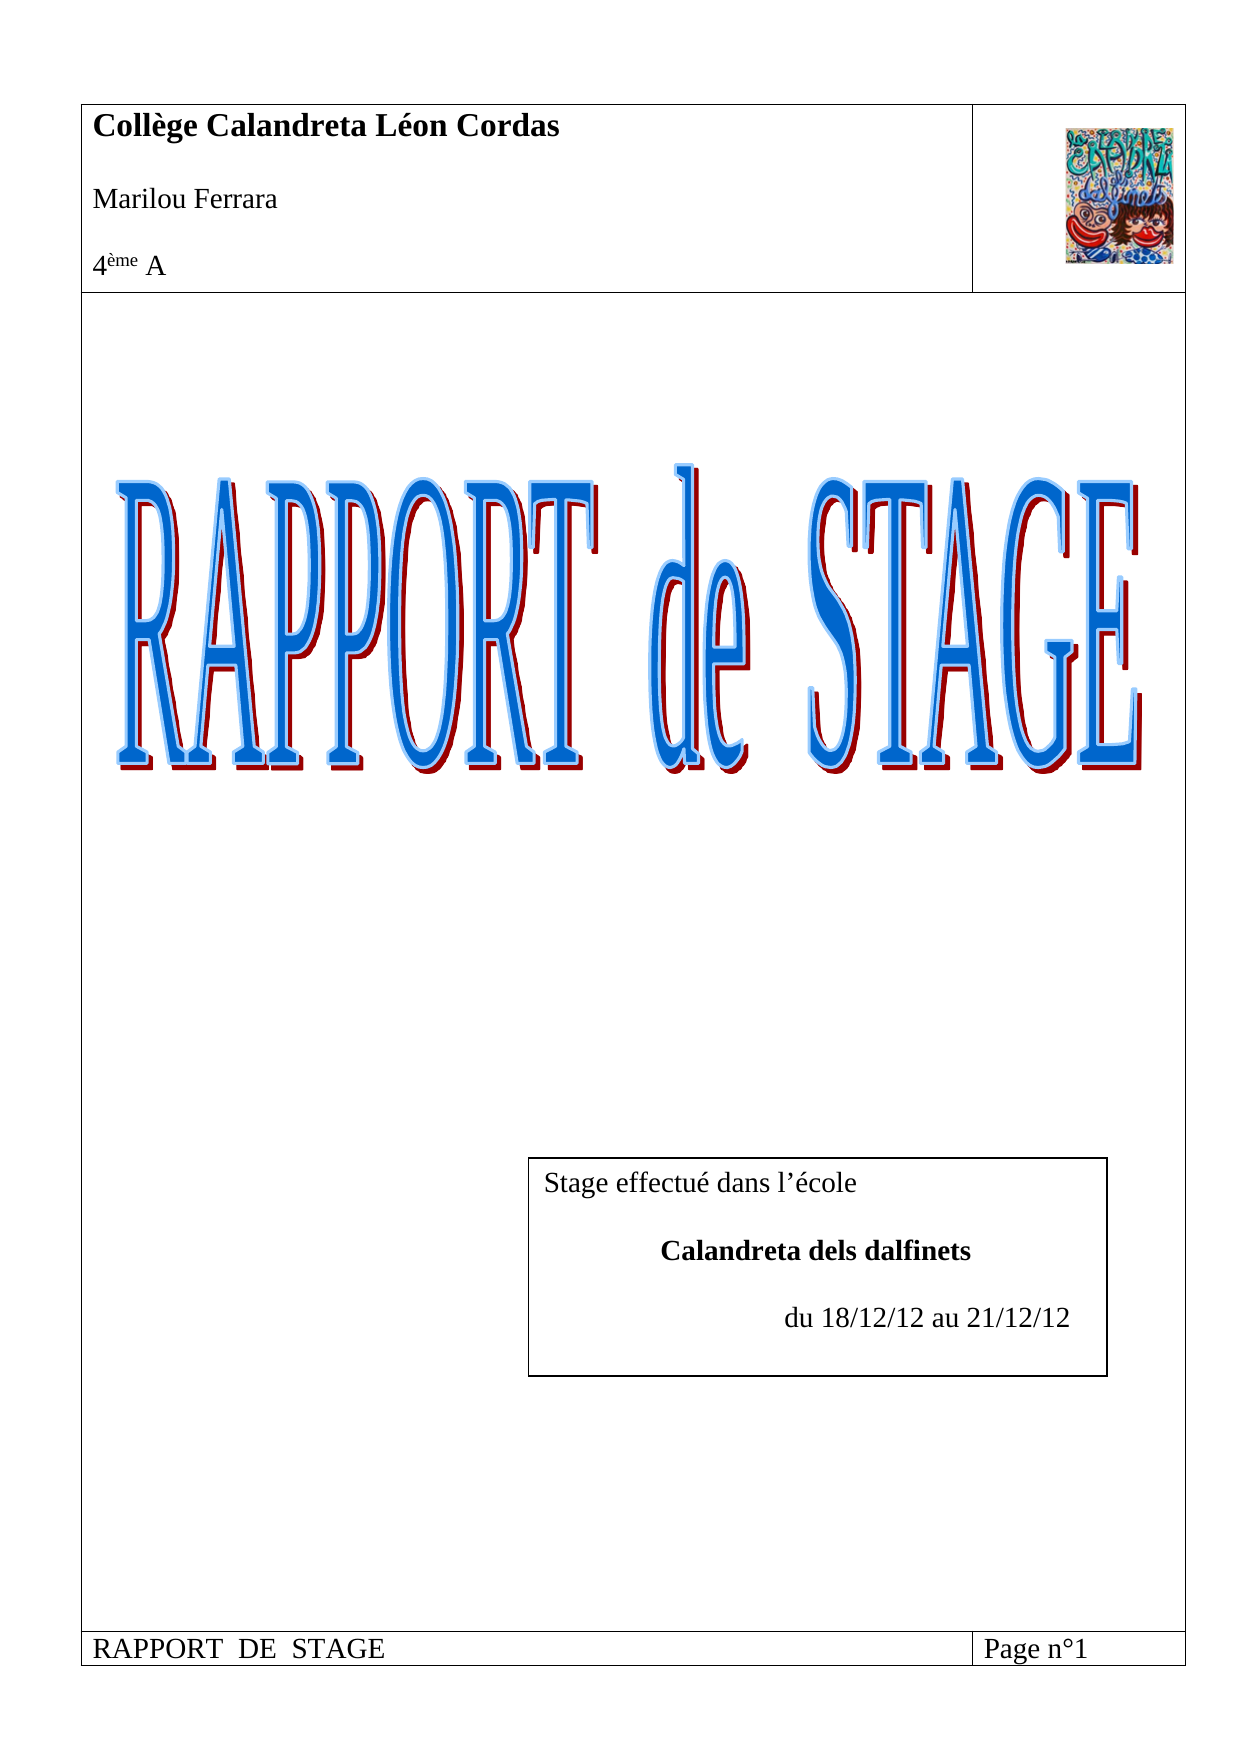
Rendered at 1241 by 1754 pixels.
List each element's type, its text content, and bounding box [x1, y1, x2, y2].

table_cell Page n°1 [973, 1632, 1185, 1665]
table_cell RAPPORT DE STAGE [82, 1632, 972, 1665]
table_header [973, 105, 1185, 292]
table_cell [82, 293, 1185, 1631]
table_header Collège Calandreta Léon Cordas Marilou Ferrara 4ème A [82, 105, 972, 292]
